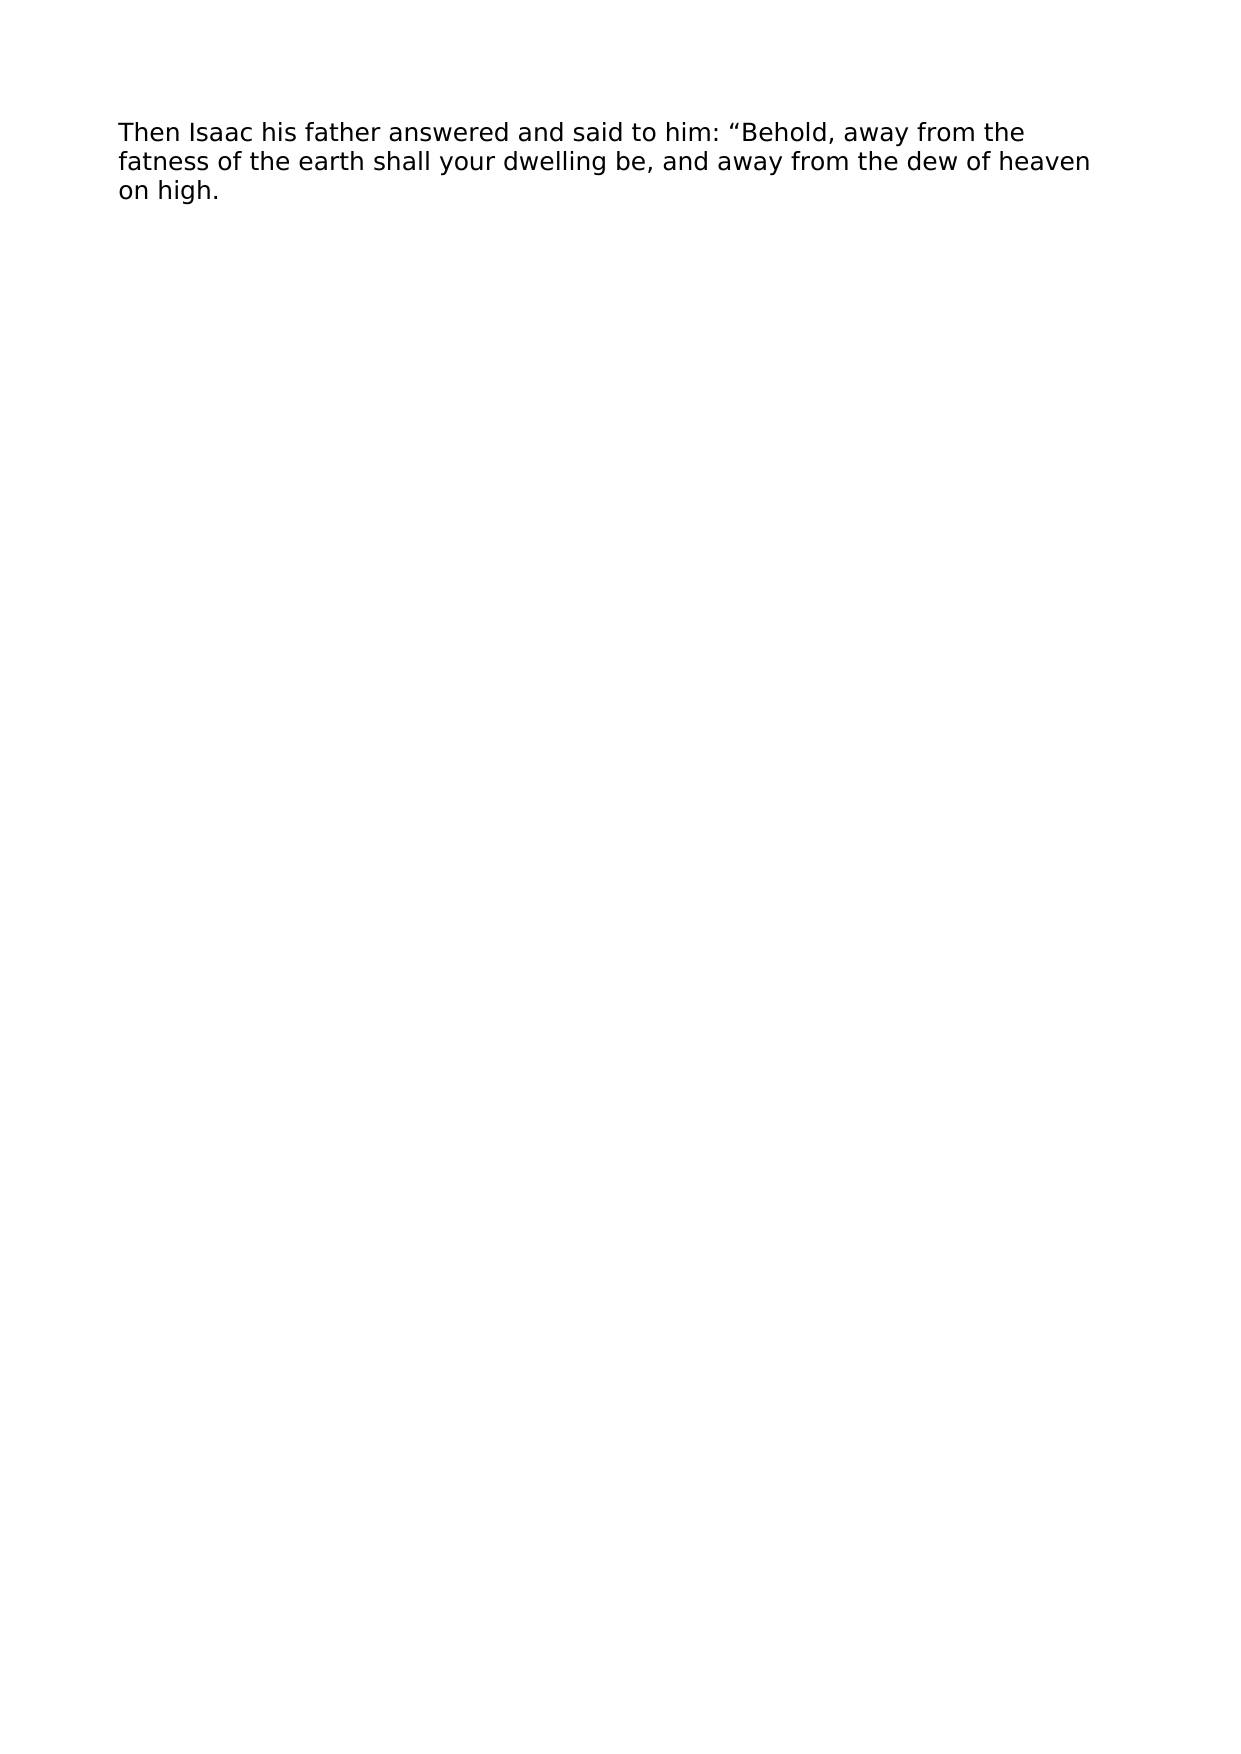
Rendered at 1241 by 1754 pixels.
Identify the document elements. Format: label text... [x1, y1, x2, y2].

text Then Isaac his father answered and said to him: “Behold, away from the fatness of the earth shall your dwelling be, and away from the dew of heaven on high. [118, 118, 1122, 206]
